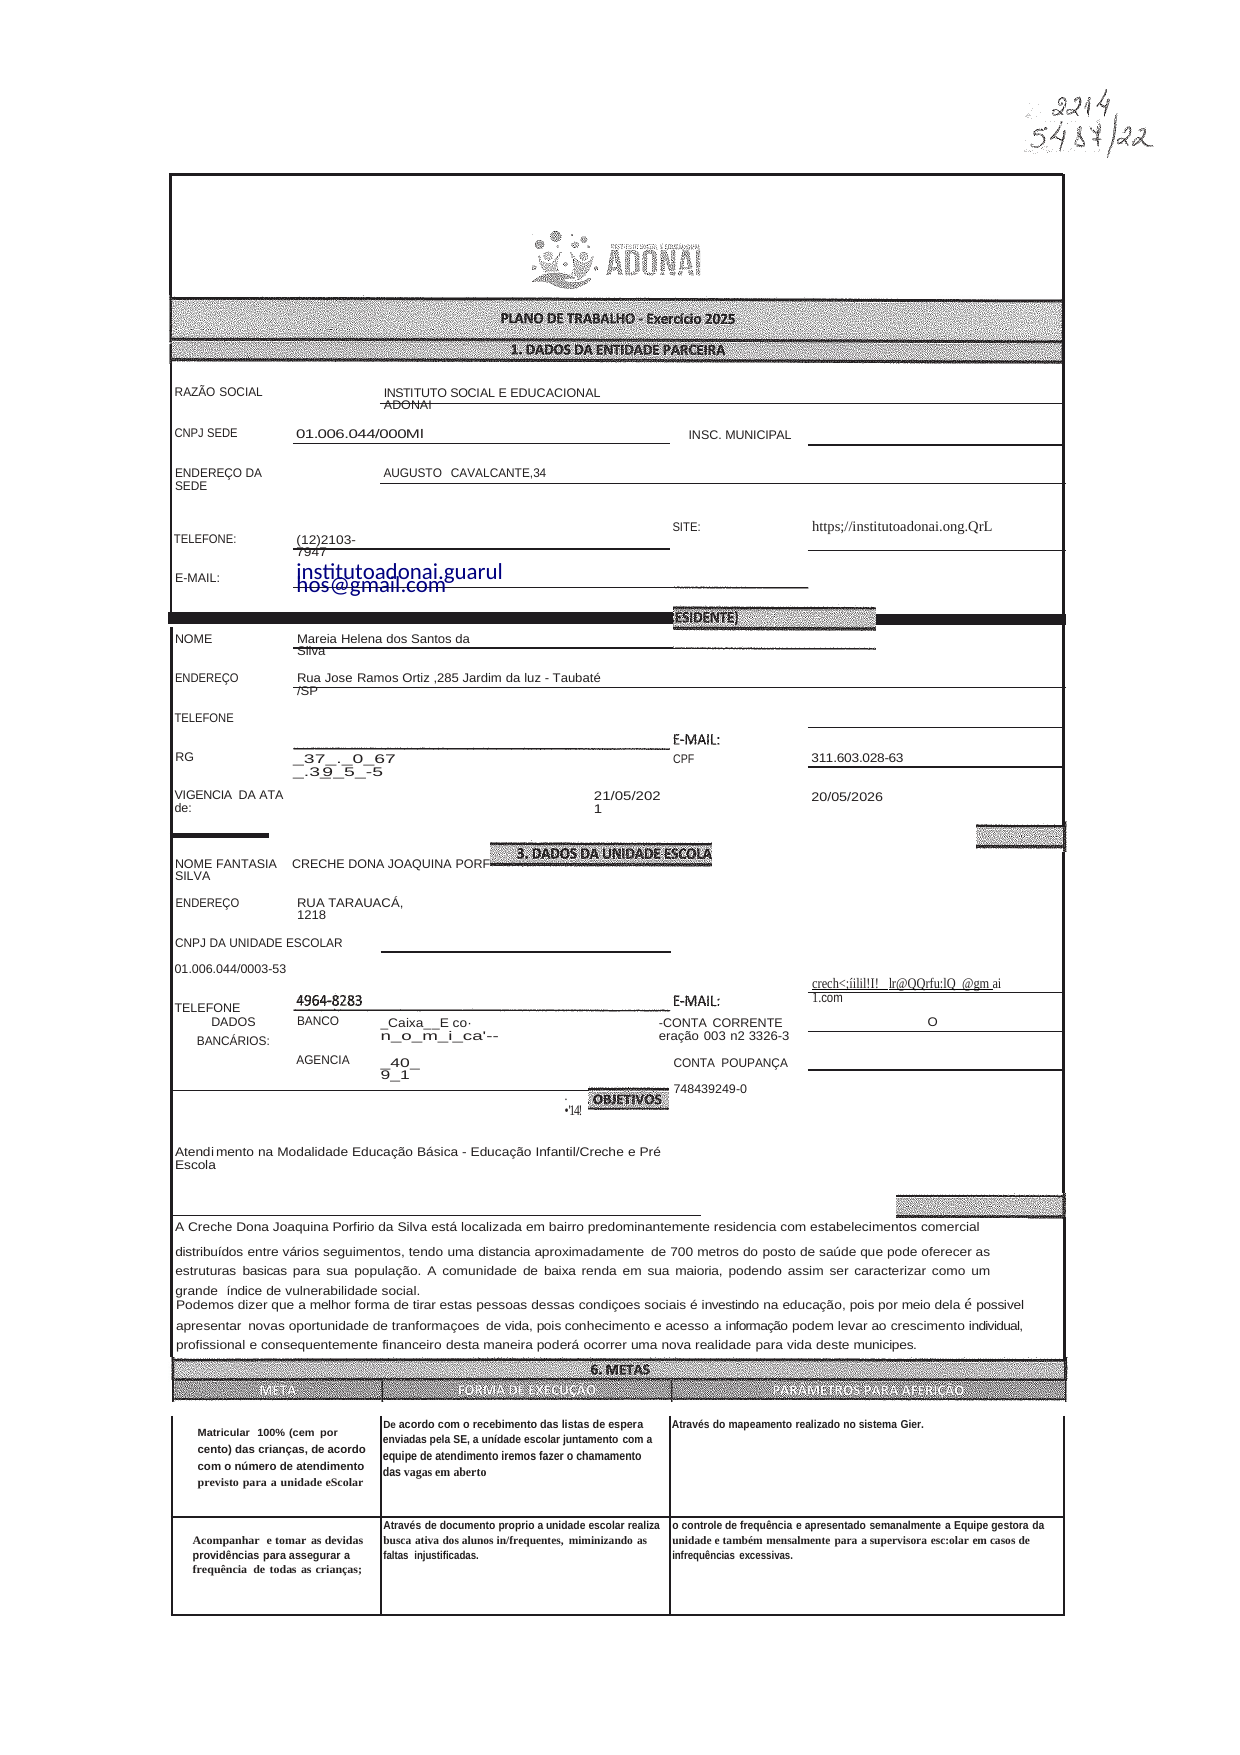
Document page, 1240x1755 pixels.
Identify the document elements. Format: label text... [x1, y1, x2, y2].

table_header De acordo com o recebimento das listas de espera enviadas pela SE, a unídade escolar juntamento com a equipe de atendimento iremos fazer o chamamento das vagas em aberto [382, 1416, 669, 1516]
table_cell Acompanhar e tomar as devidas providências para assegurar a frequência de todas as crianças; [173, 1518, 380, 1614]
table_header Matricular 100% (cem por cento) das crianças, de acordo com o número de atendimento previsto para a unidade eScolar [173, 1416, 380, 1516]
table_cell o controle de frequência e apresentado semanalmente a Equipe gestora da unidade e também mensalmente para a supervisora esc:olar em casos de infrequências excessivas. [671, 1518, 1063, 1614]
table_cell Através de documento proprio a unidade escolar realiza busca ativa dos alunos in/frequentes, miminizando as faltas injustificadas. [382, 1518, 669, 1614]
table_header Através do mapeamento realizado no sistema Gier. [671, 1416, 1063, 1516]
